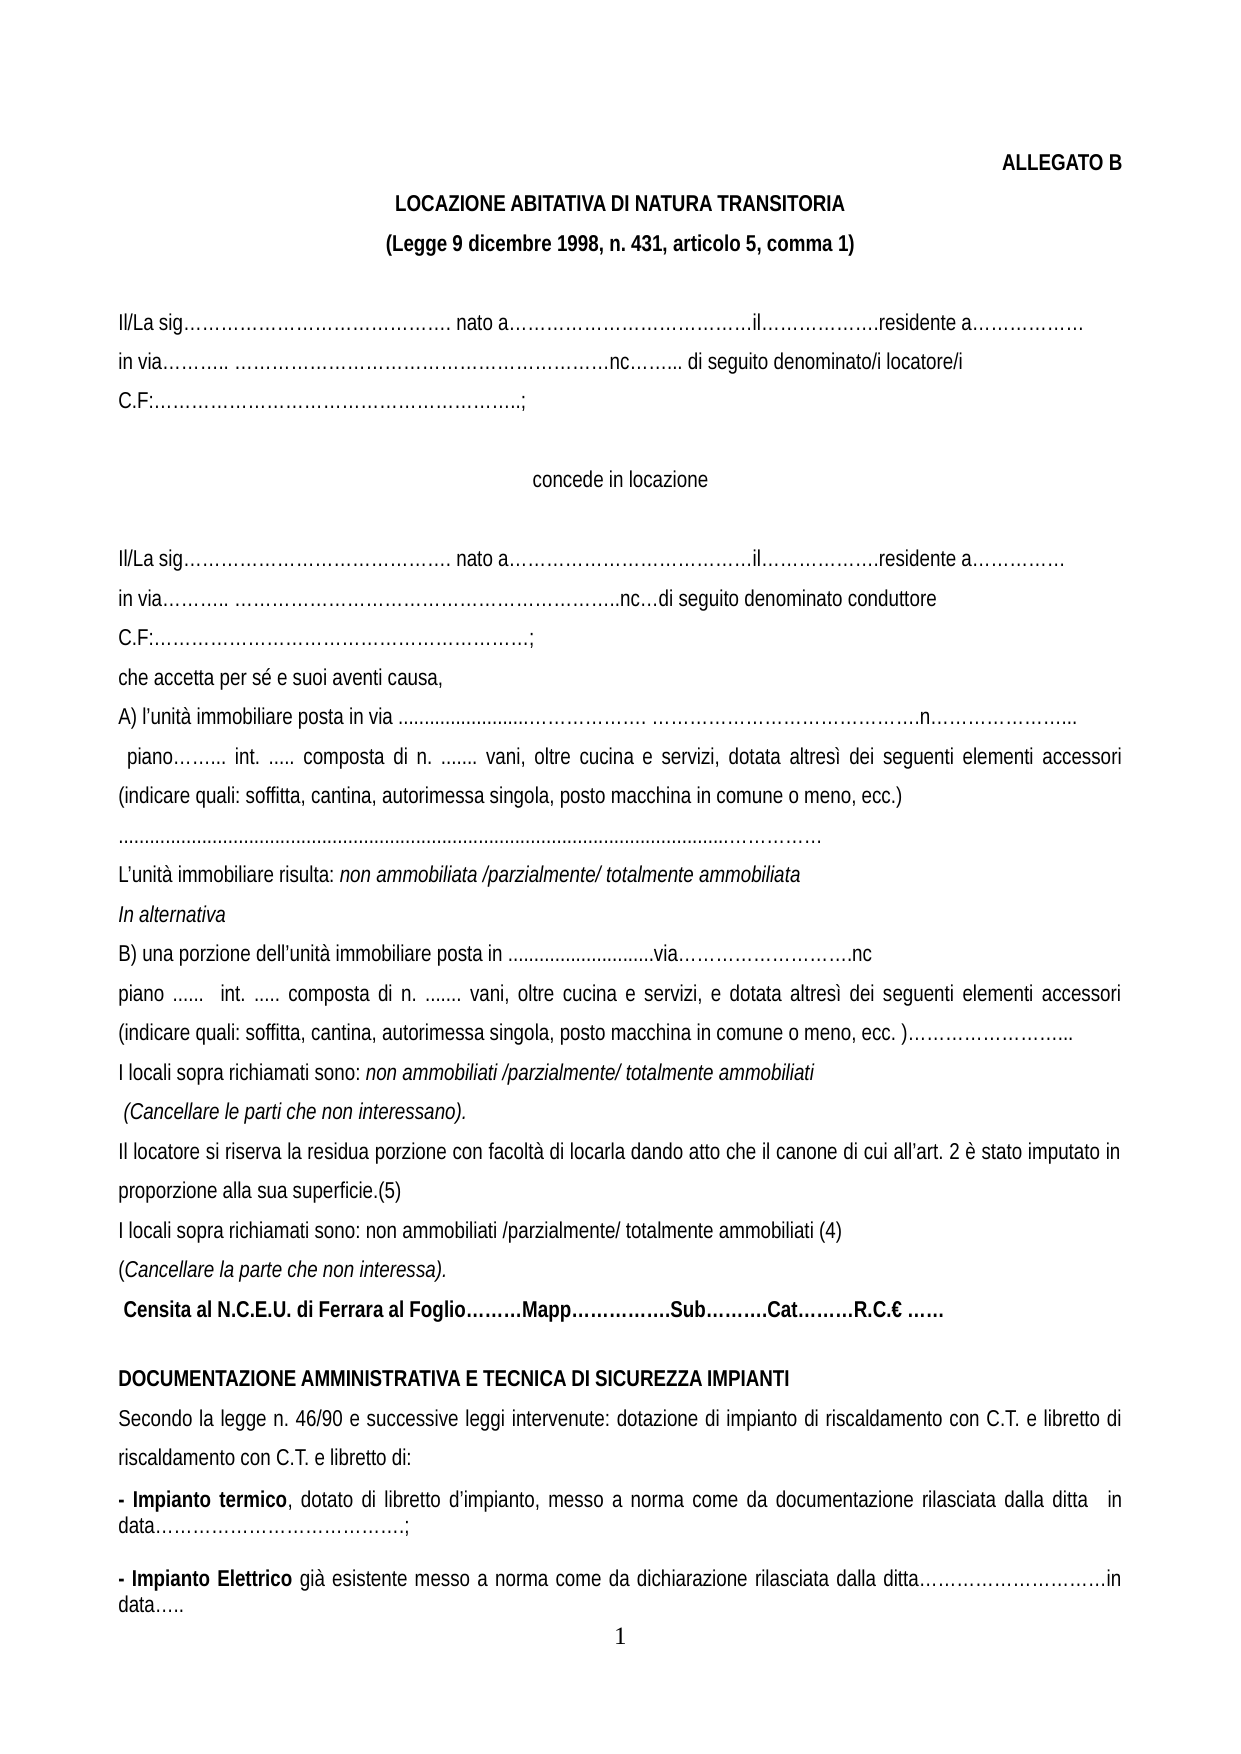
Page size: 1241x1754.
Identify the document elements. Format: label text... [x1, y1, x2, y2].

text ALLEGATO B [118, 147, 1122, 176]
text concede in locazione [118, 466, 1122, 493]
text piano……... int. ..... composta di n. ....... vani, oltre cucina e servizi, dotata altresì dei seguenti elementi accessori (indicare quali: soffitta, cantina, autorimessa singola, posto macchina in comune o meno, ecc.) [118, 743, 1122, 809]
text piano ...... int. ..... composta di n. ....... vani, oltre cucina e servizi, e dotata altresì dei seguenti elementi accessori (indicare quali: soffitta, cantina, autorimessa singola, posto macchina in comune o meno, ecc. )……………………... [118, 980, 1122, 1046]
text B) una porzione dell’unità immobiliare posta in ............................via……………………….nc [118, 940, 1122, 967]
text in via……….. ……………………………………………………nc……... di seguito denominato/i locatore/i [118, 348, 1122, 374]
text A) l’unità immobiliare posta in via .........................………………. …………………………………….n…………………... [118, 703, 1122, 730]
text Secondo la legge n. 46/90 e successive leggi intervenute: dotazione di impianto di riscaldamento con C.T. e libretto di riscaldamento con C.T. e libretto di: [118, 1405, 1122, 1471]
text (Cancellare la parte che non interessa). [118, 1256, 1122, 1282]
text C.F:……………………………………………………; [118, 624, 1122, 651]
text Censita al N.C.E.U. di Ferrara al Foglio………Mapp…………….Sub……….Cat………R.C.€ …… [118, 1296, 1122, 1322]
text - Impianto Elettrico già esistente messo a norma come da dichiarazione rilasciata dalla ditta…………………………in data….. [118, 1565, 1122, 1618]
text Il locatore si riserva la residua porzione con facoltà di locarla dando atto che il canone di cui all’art. 2 è stato imputato in proporzione alla sua superficie.(5) [118, 1138, 1122, 1203]
text (Cancellare le parti che non interessano). [118, 1098, 1122, 1124]
text .....................................................................................................................…………… [118, 822, 1122, 848]
text che accetta per sé e suoi aventi causa, [118, 664, 1122, 690]
text DOCUMENTAZIONE AMMINISTRATIVA E TECNICA DI SICUREZZA IMPIANTI [118, 1365, 1122, 1392]
text Il/La sig……………………………………. nato a…………………………………il……………….residente a……………… [118, 308, 1122, 335]
text I locali sopra richiamati sono: non ammobiliati /parzialmente/ totalmente ammobiliati (4) [118, 1217, 1122, 1243]
text in via……….. ……………………………………………………..nc…di seguito denominato conduttore [118, 585, 1122, 611]
text C.F:…………………………………………………..; [118, 387, 1122, 414]
text Il/La sig……………………………………. nato a…………………………………il……………….residente a…………… [118, 545, 1122, 572]
text In alternativa [118, 901, 1122, 927]
text (Legge 9 dicembre 1998, n. 431, articolo 5, comma 1) [118, 229, 1122, 256]
text LOCAZIONE ABITATIVA DI NATURA TRANSITORIA [118, 190, 1122, 216]
text - Impianto termico, dotato di libretto d’impianto, messo a norma come da documentazione rilasciata dalla ditta in data………………………………….; [118, 1484, 1122, 1539]
text L’unità immobiliare risulta: non ammobiliata /parzialmente/ totalmente ammobiliata [118, 861, 1122, 888]
text I locali sopra richiamati sono: non ammobiliati /parzialmente/ totalmente ammobiliati [118, 1059, 1122, 1085]
